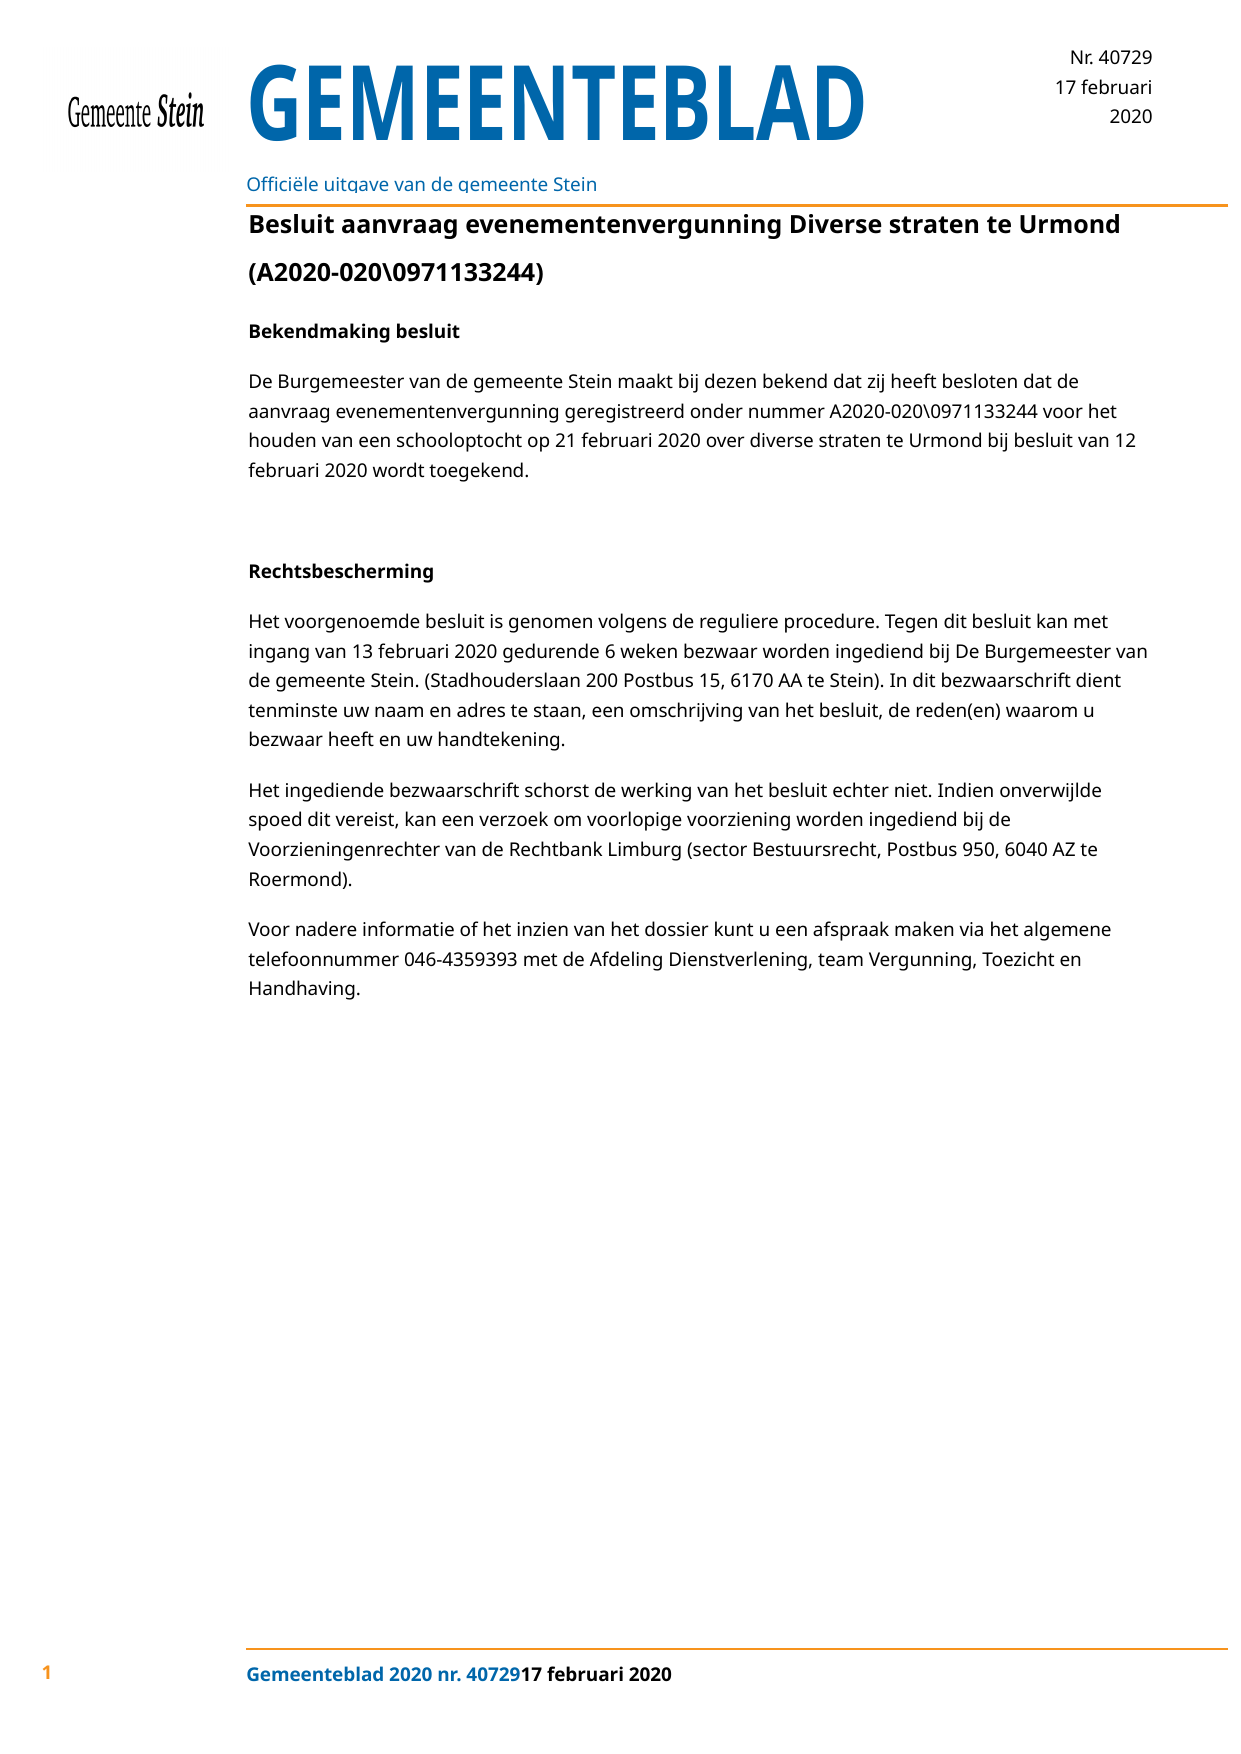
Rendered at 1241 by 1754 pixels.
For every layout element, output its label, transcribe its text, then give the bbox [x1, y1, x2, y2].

text Voor nadere informatie of het inzien van het dossier kunt u een afspraak maken via het algemene telefoonnummer 046-4359393 met de Afdeling Dienstverlening, team Vergunning, Toezicht en Handhaving. [248, 916, 1152, 1001]
text Het voorgenoemde besluit is genomen volgens de reguliere procedure. Tegen dit besluit kan met ingang van 13 februari 2020 gedurende 6 weken bezwaar worden ingediend bij De Burgemeester van de gemeente Stein. (Stadhouderslaan 200 Postbus 15, 6170 AA te Stein). In dit bezwaarschrift dient tenminste uw naam en adres te staan, een omschrijving van het besluit, de reden(en) waarom u bezwaar heeft en uw handtekening. [248, 608, 1152, 752]
text Bekendmaking besluit [248, 318, 1152, 344]
text Besluit aanvraag evenementenvergunning Diverse straten te Urmond (A2020-020\0971133244) [248, 207, 1152, 288]
text Het ingediende bezwaarschrift schorst de werking van het besluit echter niet. Indien onverwijlde spoed dit vereist, kan een verzoek om voorlopige voorziening worden ingediend bij de Voorzieningenrechter van de Rechtbank Limburg (sector Bestuursrecht, Postbus 950, 6040 AZ te Roermond). [248, 777, 1152, 892]
text Rechtsbescherming [248, 558, 1152, 584]
picture [41, 47, 231, 172]
text De Burgemeester van de gemeente Stein maakt bij dezen bekend dat zij heeft besloten dat de aanvraag evenementenvergunning geregistreerd onder nummer A2020-020\0971133244 voor het houden van een schooloptocht op 21 februari 2020 over diverse straten te Urmond bij besluit van 12 februari 2020 wordt toegekend. [248, 368, 1152, 483]
